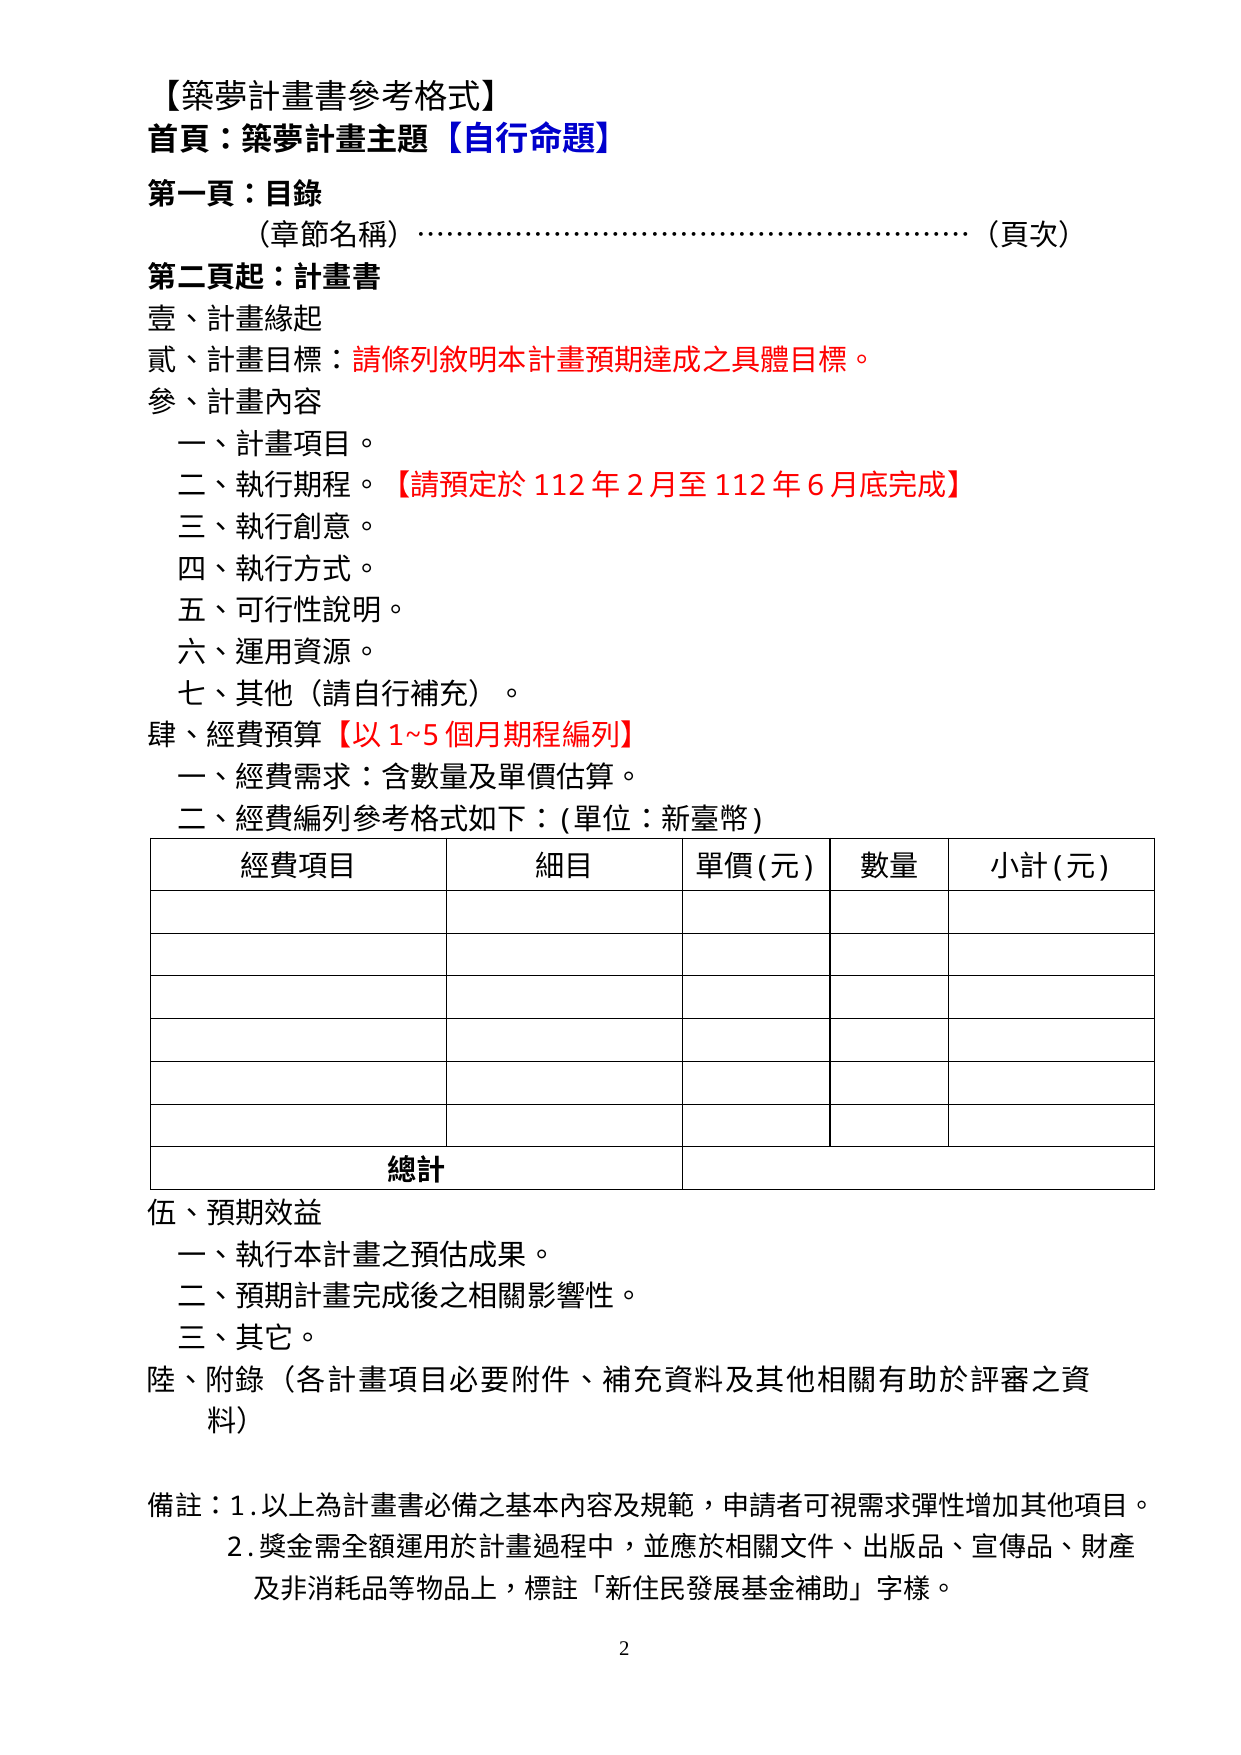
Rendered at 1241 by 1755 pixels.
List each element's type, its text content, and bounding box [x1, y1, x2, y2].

table_cell 總計 [151, 1147, 682, 1189]
table_cell [683, 976, 829, 1018]
table_cell [831, 1062, 948, 1103]
table_cell [949, 976, 1154, 1018]
table_cell [447, 891, 682, 933]
text 六、運用資源。 [148, 629, 1093, 671]
text 伍、預期效益 [148, 1190, 1093, 1232]
table_cell [447, 934, 682, 975]
table_cell [683, 891, 829, 933]
table_cell [683, 1019, 829, 1061]
text 肆、經費預算【以1~5個月期程編列】 [148, 712, 1093, 754]
text 二、預期計畫完成後之相關影響性。 [148, 1273, 1093, 1315]
text 【築夢計畫書參考格式】 [148, 75, 1093, 117]
text 五、可行性說明。 [148, 587, 1093, 629]
table_cell [447, 1019, 682, 1061]
text 首頁：築夢計畫主題【自行命題】 [148, 117, 1093, 158]
table_cell [683, 1062, 829, 1103]
list 附錄（各計畫項目必要附件、補充資料及其他相關有助於評審之資料） [147, 1357, 1093, 1440]
text 一、執行本計畫之預估成果。 [148, 1232, 1093, 1273]
table_cell [447, 976, 682, 1018]
table_cell [949, 891, 1154, 933]
text 一、經費需求：含數量及單價估算。 [148, 754, 1093, 796]
table_cell [151, 976, 446, 1018]
table_cell [831, 891, 948, 933]
table_cell [447, 1062, 682, 1103]
table_cell [949, 1019, 1154, 1061]
table_cell [831, 1105, 948, 1146]
table_cell [949, 934, 1154, 975]
table_cell [683, 1147, 1154, 1189]
text 第一頁：目錄 [148, 171, 1093, 212]
text （章節名稱）…………………………………………………（頁次） [241, 212, 1093, 254]
table_cell [151, 1062, 446, 1103]
table_cell [831, 1019, 948, 1061]
text 七、其他（請自行補充）。 [148, 671, 1093, 712]
table_cell [151, 1019, 446, 1061]
text 第二頁起：計畫書 [148, 254, 1093, 296]
table_cell [683, 1105, 829, 1146]
table_header 單價(元) [683, 839, 829, 890]
table_cell [151, 1105, 446, 1146]
table_cell [151, 934, 446, 975]
table_cell [831, 976, 948, 1018]
text 四、執行方式。 [148, 546, 1093, 587]
table_cell [151, 891, 446, 933]
text 二、經費編列參考格式如下：(單位：新臺幣) [148, 796, 1093, 837]
table_header 數量 [831, 839, 948, 890]
text 參、計畫內容 [148, 379, 1093, 421]
table_cell [949, 1105, 1154, 1146]
table_header 小計(元) [949, 839, 1154, 890]
text 2.獎金需全額運用於計畫過程中，並應於相關文件、出版品、宣傳品、財產及非消耗品等物品上，標註「新住民發展基金補助」字樣。 [226, 1523, 1137, 1607]
table_cell [831, 934, 948, 975]
table_header 細目 [447, 839, 682, 890]
text 二、執行期程。【請預定於112年2月至112年6月底完成】 [148, 462, 1093, 504]
table_cell [683, 934, 829, 975]
text 三、其它。 [148, 1315, 1093, 1357]
table_cell [447, 1105, 682, 1146]
text 備註：1.以上為計畫書必備之基本內容及規範，申請者可視需求彈性增加其他項目。 [148, 1482, 1137, 1523]
text 一、計畫項目。 [148, 421, 1093, 462]
text 壹、計畫緣起 [148, 296, 1093, 337]
table_cell [949, 1062, 1154, 1103]
text 三、執行創意。 [148, 504, 1093, 546]
text 貳、計畫目標：請條列敘明本計畫預期達成之具體目標。 [148, 337, 1093, 379]
table_header 經費項目 [151, 839, 446, 890]
